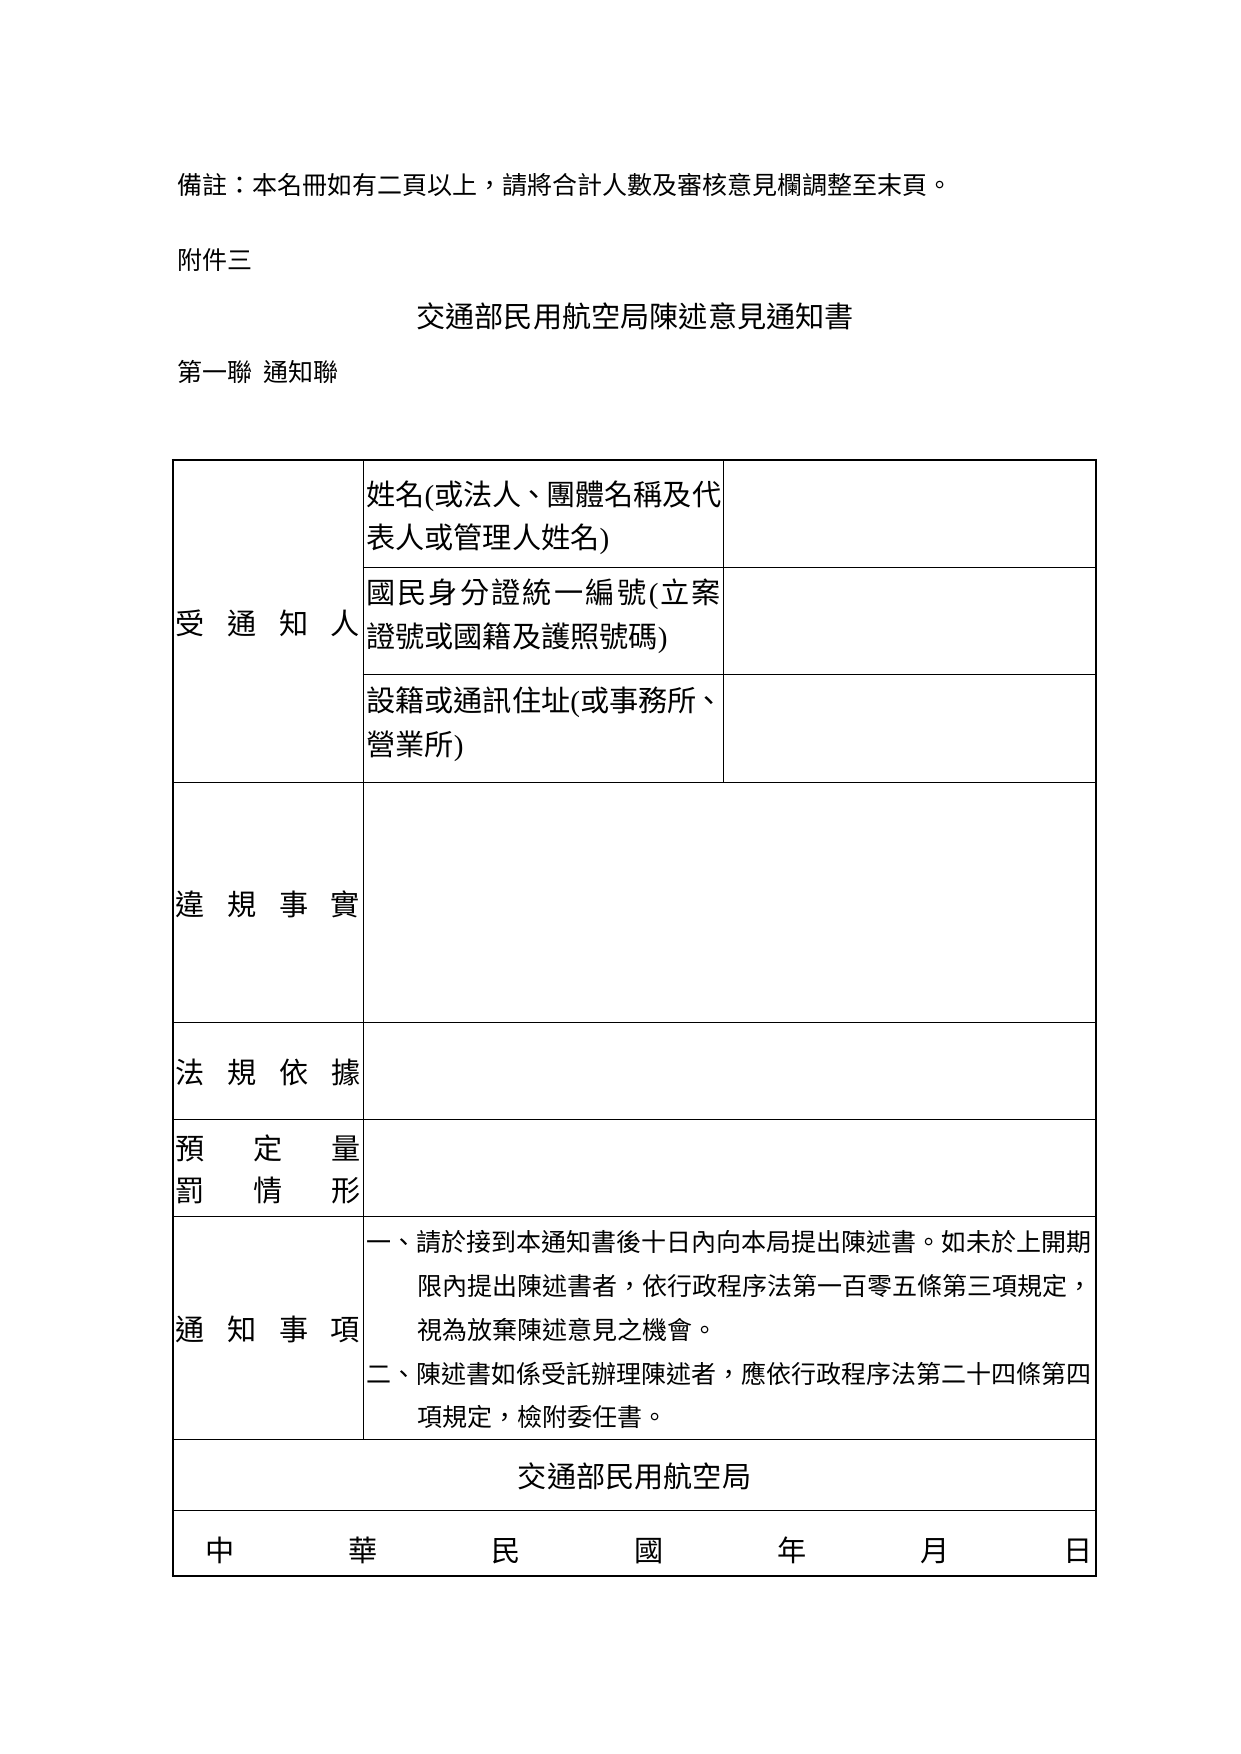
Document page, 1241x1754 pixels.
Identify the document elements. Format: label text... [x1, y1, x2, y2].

text 第一聯 通知聯 [177, 352, 1092, 389]
table_cell 交通部民用航空局 [174, 1440, 1095, 1509]
table_cell [364, 783, 1095, 1022]
table_cell [724, 675, 1095, 782]
table_cell 中華民國年月日 [174, 1511, 1095, 1575]
table_header 受通知人 [174, 461, 363, 782]
table_cell 國民身分證統一編號(立案證號或國籍及護照號碼) [364, 568, 723, 674]
table_cell [364, 1120, 1095, 1216]
text 交通部民用航空局陳述意見通知書 [177, 277, 1092, 352]
table_cell 預定量 罰情形 [174, 1120, 363, 1216]
table_header 姓名(或法人、團體名稱及代表人或管理人姓名) [364, 461, 723, 567]
table_cell 設籍或通訊住址(或事務所、營業所) [364, 675, 723, 782]
table_cell 法規依據 [174, 1023, 363, 1119]
text 備註：本名冊如有二頁以上，請將合計人數及審核意見欄調整至末頁。 [177, 164, 1092, 202]
table_header [724, 461, 1095, 567]
table_cell 一、請於接到本通知書後十日內向本局提出陳述書。如未於上開期限內提出陳述書者，依行政程序法第一百零五條第三項規定，視為放棄陳述意見之機會。 二、陳述書如係受託辦理陳述者，應依行政程序法第二十四條第四項規定，檢附委任書。 [364, 1217, 1095, 1438]
table_cell [364, 1023, 1095, 1119]
table_cell [724, 568, 1095, 674]
text 附件三 [177, 239, 1092, 277]
table_cell 違規事實 [174, 783, 363, 1022]
table_cell 通知事項 [174, 1217, 363, 1438]
